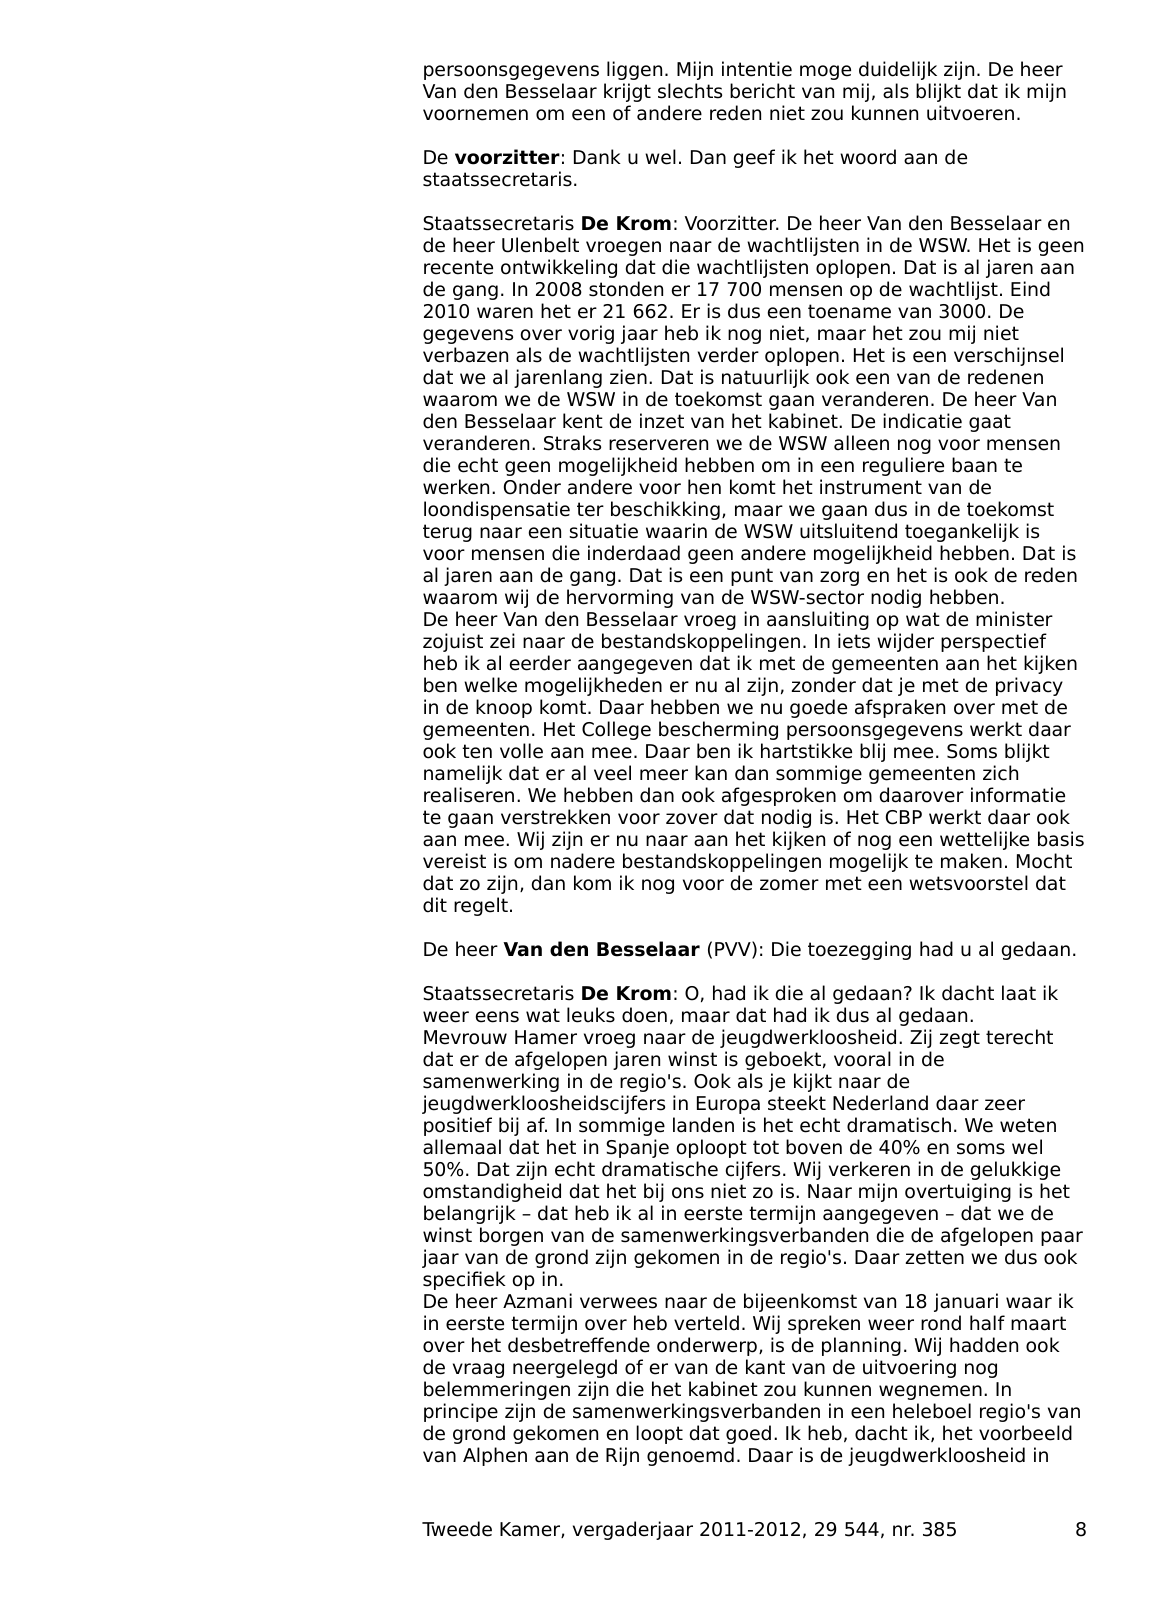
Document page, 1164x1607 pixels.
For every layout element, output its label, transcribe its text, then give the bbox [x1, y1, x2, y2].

text De heer Van den Besselaar (PVV): Die toezegging had u al gedaan. [422, 939, 1087, 961]
text persoonsgegevens liggen. Mijn intentie moge duidelijk zijn. De heer Van den Besselaar krijgt slechts bericht van mij, als blijkt dat ik mijn voornemen om een of andere reden niet zou kunnen uitvoeren. [422, 59, 1087, 125]
text Staatssecretaris De Krom: O, had ik die al gedaan? Ik dacht laat ik weer eens wat leuks doen, maar dat had ik dus al gedaan. [422, 983, 1087, 1027]
text De heer Van den Besselaar vroeg in aansluiting op wat de minister zojuist zei naar de bestandskoppelingen. In iets wijder perspectief heb ik al eerder aangegeven dat ik met de gemeenten aan het kijken ben welke mogelijkheden er nu al zijn, zonder dat je met de privacy in de knoop komt. Daar hebben we nu goede afspraken over met de gemeenten. Het College bescherming persoonsgegevens werkt daar ook ten volle aan mee. Daar ben ik hartstikke blij mee. Soms blijkt namelijk dat er al veel meer kan dan sommige gemeenten zich realiseren. We hebben dan ook afgesproken om daarover informatie te gaan verstrekken voor zover dat nodig is. Het CBP werkt daar ook aan mee. Wij zijn er nu naar aan het kijken of nog een wettelijke basis vereist is om nadere bestandskoppelingen mogelijk te maken. Mocht dat zo zijn, dan kom ik nog voor de zomer met een wetsvoorstel dat dit regelt. [422, 609, 1087, 917]
text De heer Azmani verwees naar de bijeenkomst van 18 januari waar ik in eerste termijn over heb verteld. Wij spreken weer rond half maart over het desbetreffende onderwerp, is de planning. Wij hadden ook de vraag neergelegd of er van de kant van de uitvoering nog belemmeringen zijn die het kabinet zou kunnen wegnemen. In principe zijn de samenwerkingsverbanden in een heleboel regio's van de grond gekomen en loopt dat goed. Ik heb, dacht ik, het voorbeeld van Alphen aan de Rijn genoemd. Daar is de jeugdwerkloosheid in [422, 1291, 1087, 1467]
text Mevrouw Hamer vroeg naar de jeugdwerkloosheid. Zij zegt terecht dat er de afgelopen jaren winst is geboekt, vooral in de samenwerking in de regio's. Ook als je kijkt naar de jeugdwerkloosheidscijfers in Europa steekt Nederland daar zeer positief bij af. In sommige landen is het echt dramatisch. We weten allemaal dat het in Spanje oploopt tot boven de 40% en soms wel 50%. Dat zijn echt dramatische cijfers. Wij verkeren in de gelukkige omstandigheid dat het bij ons niet zo is. Naar mijn overtuiging is het belangrijk – dat heb ik al in eerste termijn aangegeven – dat we de winst borgen van de samenwerkingsverbanden die de afgelopen paar jaar van de grond zijn gekomen in de regio's. Daar zetten we dus ook specifiek op in. [422, 1027, 1087, 1291]
text De voorzitter: Dank u wel. Dan geef ik het woord aan de staatssecretaris. [422, 147, 1087, 191]
text Staatssecretaris De Krom: Voorzitter. De heer Van den Besselaar en de heer Ulenbelt vroegen naar de wachtlijsten in de WSW. Het is geen recente ontwikkeling dat die wachtlijsten oplopen. Dat is al jaren aan de gang. In 2008 stonden er 17 700 mensen op de wachtlijst. Eind 2010 waren het er 21 662. Er is dus een toename van 3000. De gegevens over vorig jaar heb ik nog niet, maar het zou mij niet verbazen als de wachtlijsten verder oplopen. Het is een verschijnsel dat we al jarenlang zien. Dat is natuurlijk ook een van de redenen waarom we de WSW in de toekomst gaan veranderen. De heer Van den Besselaar kent de inzet van het kabinet. De indicatie gaat veranderen. Straks reserveren we de WSW alleen nog voor mensen die echt geen mogelijkheid hebben om in een reguliere baan te werken. Onder andere voor hen komt het instrument van de loondispensatie ter beschikking, maar we gaan dus in de toekomst terug naar een situatie waarin de WSW uitsluitend toegankelijk is voor mensen die inderdaad geen andere mogelijkheid hebben. Dat is al jaren aan de gang. Dat is een punt van zorg en het is ook de reden waarom wij de hervorming van de WSW-sector nodig hebben. [422, 213, 1087, 609]
